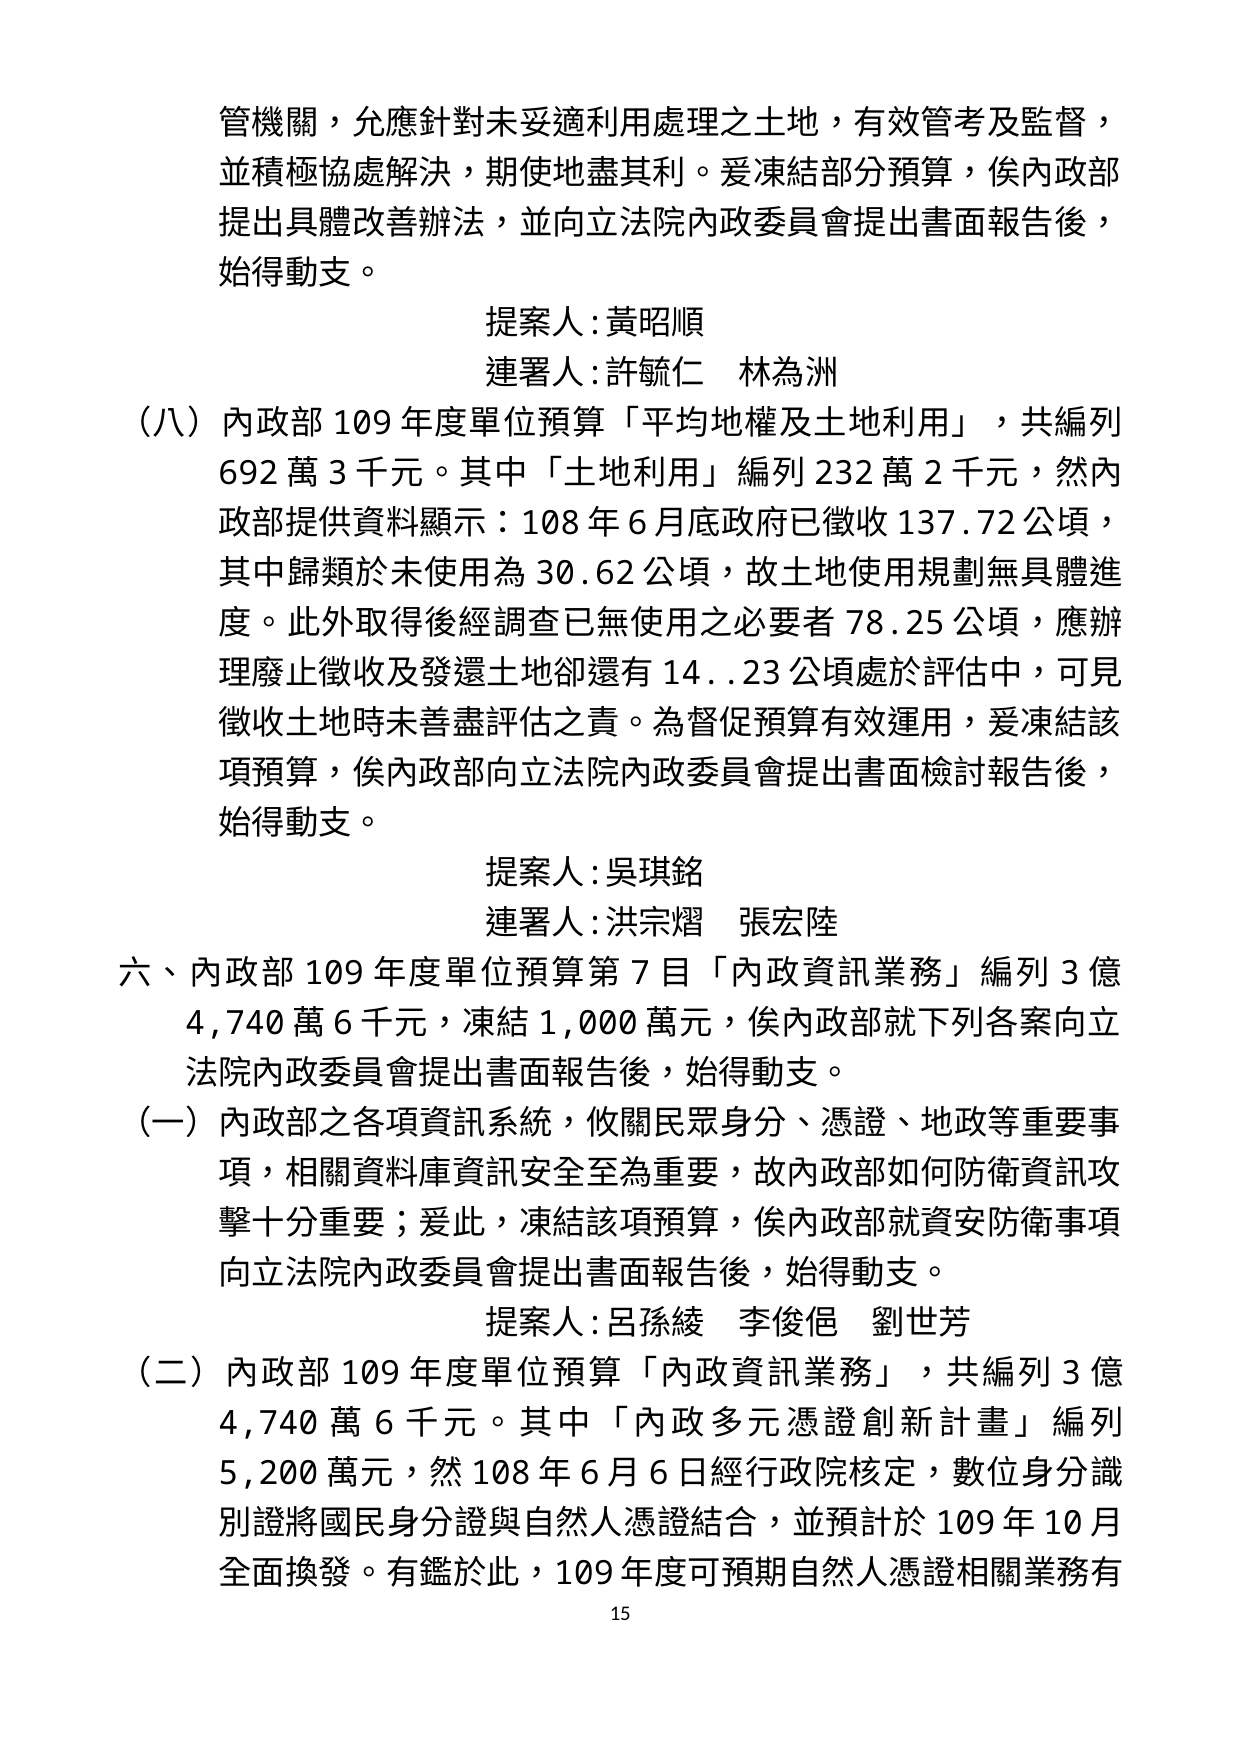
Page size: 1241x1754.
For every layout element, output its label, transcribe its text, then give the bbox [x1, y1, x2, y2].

text 六、內政部109年度單位預算第7目「內政資訊業務」編列3億4,740萬6千元，凍結1,000萬元，俟內政部就下列各案向立法院內政委員會提出書面報告後，始得動支。 [118, 944, 1122, 1094]
text （七）內政部109年度單位預算第4目第3節「平均地權及土地利用」項下「土地利用」編列232萬2千元，主要係為辦理土地徵收業務及維護土地徵收作業系統所需業務費。惟查監察院因各級政府已徵收土地長期閒置，於102年間曾提案糾正內政部在案，然據内政部所提供之資料，該137.72公頃已徵收土地中，因故歸類為未使用土地達30.62公頃，致土地使用規劃無具體進度。此外，已無使用必要者78.25公頃，仍有14.23公頃處於評估中，尚待儘速廢止徵收及發還；另有14.68公頃得俟籌措財源後始可辦理，故目前仍未開發利用。總而言之，整體成效不佳。內政部身為土地徵收條例之中央主管機關，允應針對未妥適利用處理之土地，有效管考及監督，並積極協處解決，期使地盡其利。爰凍結部分預算，俟內政部提出具體改善辦法，並向立法院內政委員會提出書面報告後，始得動支。 [118, 94, 1123, 294]
text （二）內政部109年度單位預算「內政資訊業務」，共編列3億4,740萬6千元。其中「內政多元憑證創新計畫」編列5,200萬元，然108年6月6日經行政院核定，數位身分識別證將國民身分證與自然人憑證結合，並預計於109年10月全面換發。有鑑於此，109年度可預期自然人憑證相關業務有 [118, 1344, 1123, 1594]
text 提案人:呂孫綾 李俊俋 劉世芳 [118, 1294, 1123, 1344]
text （八）內政部109年度單位預算「平均地權及土地利用」，共編列692萬3千元。其中「土地利用」編列232萬2千元，然內政部提供資料顯示：108年6月底政府已徵收137.72公頃，其中歸類於未使用為30.62公頃，故土地使用規劃無具體進度。此外取得後經調查已無使用之必要者78.25公頃，應辦理廢止徵收及發還土地卻還有14..23公頃處於評估中，可見徵收土地時未善盡評估之責。為督促預算有效運用，爰凍結該項預算，俟內政部向立法院內政委員會提出書面檢討報告後，始得動支。 [118, 394, 1123, 844]
text 提案人:吳琪銘 [118, 844, 1123, 894]
text （一）內政部之各項資訊系統，攸關民眾身分、憑證、地政等重要事項，相關資料庫資訊安全至為重要，故內政部如何防衛資訊攻擊十分重要；爰此，凍結該項預算，俟內政部就資安防衛事項向立法院內政委員會提出書面報告後，始得動支。 [118, 1094, 1123, 1294]
text 提案人:黃昭順 [118, 294, 1123, 344]
text 連署人:許毓仁 林為洲 [118, 344, 1123, 394]
text 連署人:洪宗熠 張宏陸 [118, 894, 1123, 944]
